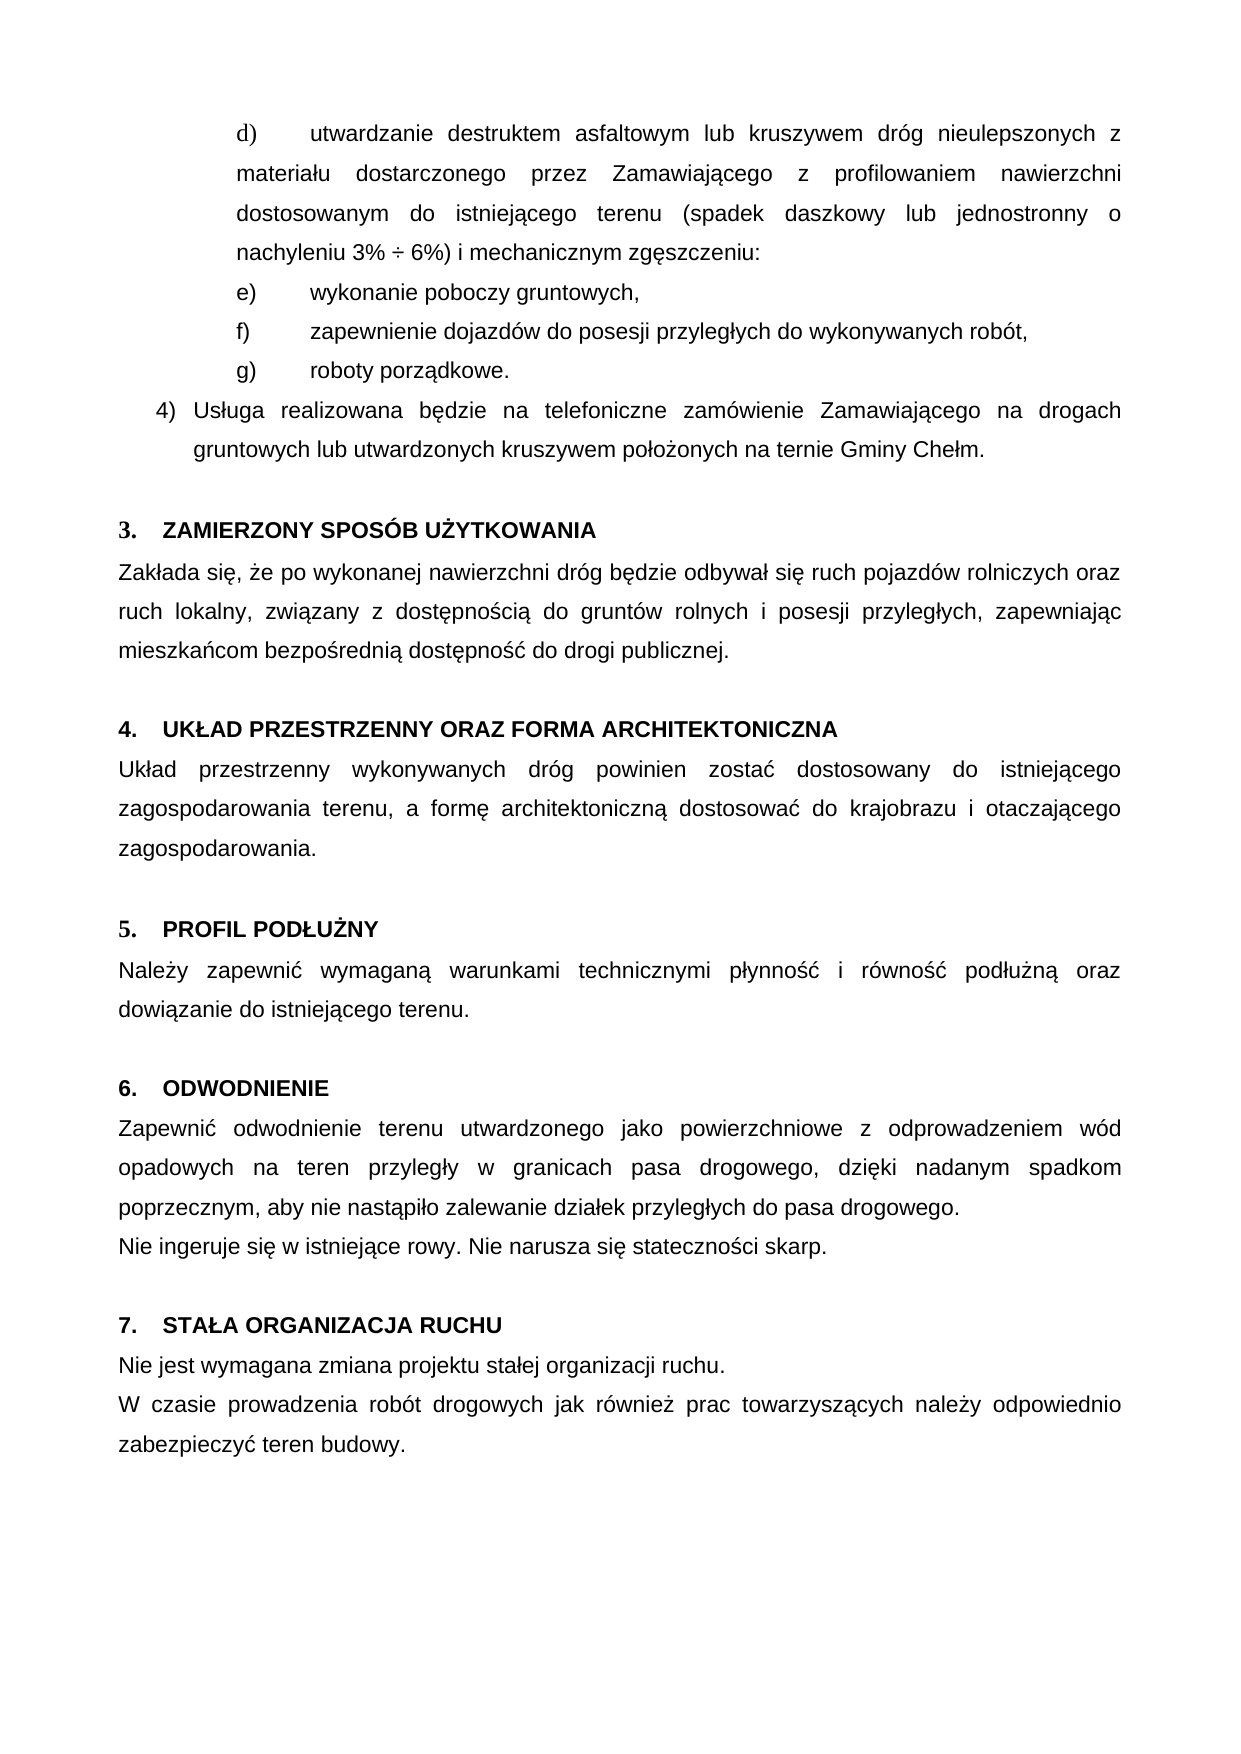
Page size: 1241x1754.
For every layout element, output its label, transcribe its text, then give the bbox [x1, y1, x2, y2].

list PROFIL PODŁUŻNY [118, 914, 1122, 942]
list STAŁA ORGANIZACJA RUCHU [118, 1312, 1122, 1338]
list ODWODNIENIE [118, 1075, 1122, 1102]
list ZAMIERZONY SPOSÓB UŻYTKOWANIA [118, 515, 1122, 544]
text Należy zapewnić wymaganą warunkami technicznymi płynność i równość podłużną oraz dowiązanie do istniejącego terenu. [118, 957, 1122, 1023]
text Układ przestrzenny wykonywanych dróg powinien zostać dostosowany do istniejącego zagospodarowania terenu, a formę architektoniczną dostosować do krajobrazu i otaczającego zagospodarowania. [118, 756, 1122, 861]
list roboty porządkowe. [236, 357, 1122, 384]
list zapewnienie dojazdów do posesji przyległych do wykonywanych robót, [236, 318, 1122, 344]
text Zakłada się, że po wykonanej nawierzchni dróg będzie odbywał się ruch pojazdów rolniczych oraz ruch lokalny, związany z dostępnością do gruntów rolnych i posesji przyległych, zapewniając mieszkańcom bezpośrednią dostępność do drogi publicznej. [118, 558, 1122, 664]
text Nie jest wymagana zmiana projektu stałej organizacji ruchu. [118, 1352, 1122, 1378]
text Zapewnić odwodnienie terenu utwardzonego jako powierzchniowe z odprowadzeniem wód opadowych na teren przyległy w granicach pasa drogowego, dzięki nadanym spadkom poprzecznym, aby nie nastąpiło zalewanie działek przyległych do pasa drogowego. [118, 1115, 1122, 1220]
list UKŁAD PRZESTRZENNY ORAZ FORMA ARCHITEKTONICZNA [118, 716, 1122, 743]
list Usługa realizowana będzie na telefoniczne zamówienie Zamawiającego na drogach gruntowych lub utwardzonych kruszywem położonych na ternie Gminy Chełm. [156, 397, 1122, 463]
text Nie ingeruje się w istniejące rowy. Nie narusza się stateczności skarp. [118, 1233, 1122, 1259]
list utwardzanie destruktem asfaltowym lub kruszywem dróg nieulepszonych z materiału dostarczonego przez Zamawiającego z profilowaniem nawierzchni dostosowanym do istniejącego terenu (spadek daszkowy lub jednostronny o nachyleniu 3% ÷ 6%) i mechanicznym zgęszczeniu: [236, 118, 1122, 265]
text W czasie prowadzenia robót drogowych jak również prac towarzyszących należy odpowiednio zabezpieczyć teren budowy. [118, 1391, 1122, 1457]
list wykonanie poboczy gruntowych, [236, 278, 1122, 305]
